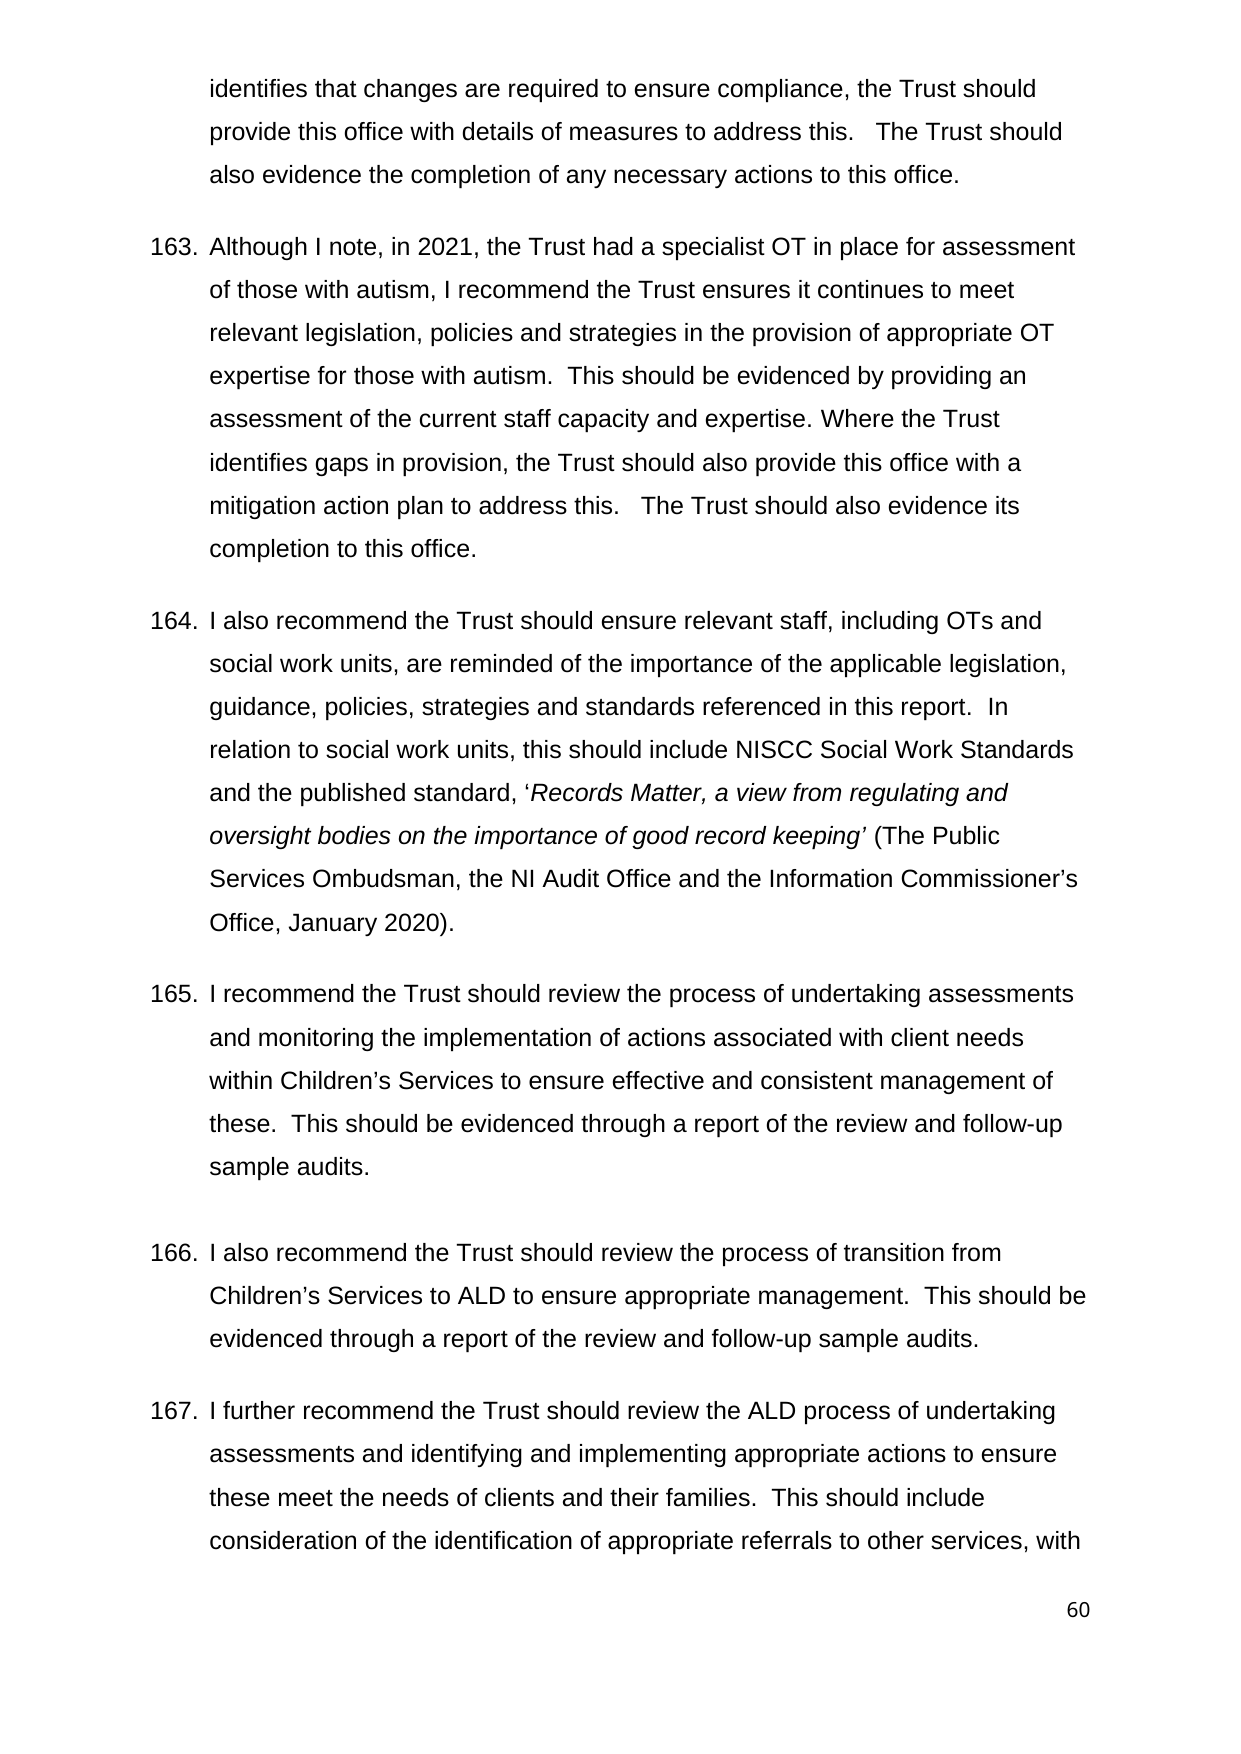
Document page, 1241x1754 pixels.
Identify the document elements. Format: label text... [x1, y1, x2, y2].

list identifies that changes are required to ensure compliance, the Trust should provide this office with details of measures to address this. The Trust should also evidence the completion of any necessary actions to this office. [150, 74, 1090, 189]
list I recommend the Trust should review the process of undertaking assessments and monitoring the implementation of actions associated with client needs within Children’s Services to ensure effective and consistent management of these. This should be evidenced through a report of the review and follow-up sample audits. [150, 979, 1090, 1181]
list I further recommend the Trust should review the ALD process of undertaking assessments and identifying and implementing appropriate actions to ensure these meet the needs of clients and their families. This should include consideration of the identification of appropriate referrals to other services, with [150, 1396, 1090, 1554]
list I also recommend the Trust should ensure relevant staff, including OTs and social work units, are reminded of the importance of the applicable legislation, guidance, policies, strategies and standards referenced in this report. In relation to social work units, this should include NISCC Social Work Standards and the published standard, ‘Records Matter, a view from regulating and oversight bodies on the importance of good record keeping’ (The Public Services Ombudsman, the NI Audit Office and the Information Commissioner’s Office, January 2020). [150, 606, 1090, 936]
list I also recommend the Trust should review the process of transition from Children’s Services to ALD to ensure appropriate management. This should be evidenced through a report of the review and follow-up sample audits. [150, 1238, 1090, 1353]
list Although I note, in 2021, the Trust had a specialist OT in place for assessment of those with autism, I recommend the Trust ensures it continues to meet relevant legislation, policies and strategies in the provision of appropriate OT expertise for those with autism. This should be evidenced by providing an assessment of the current staff capacity and expertise. Where the Trust identifies gaps in provision, the Trust should also provide this office with a mitigation action plan to address this. The Trust should also evidence its completion to this office. [150, 232, 1090, 562]
